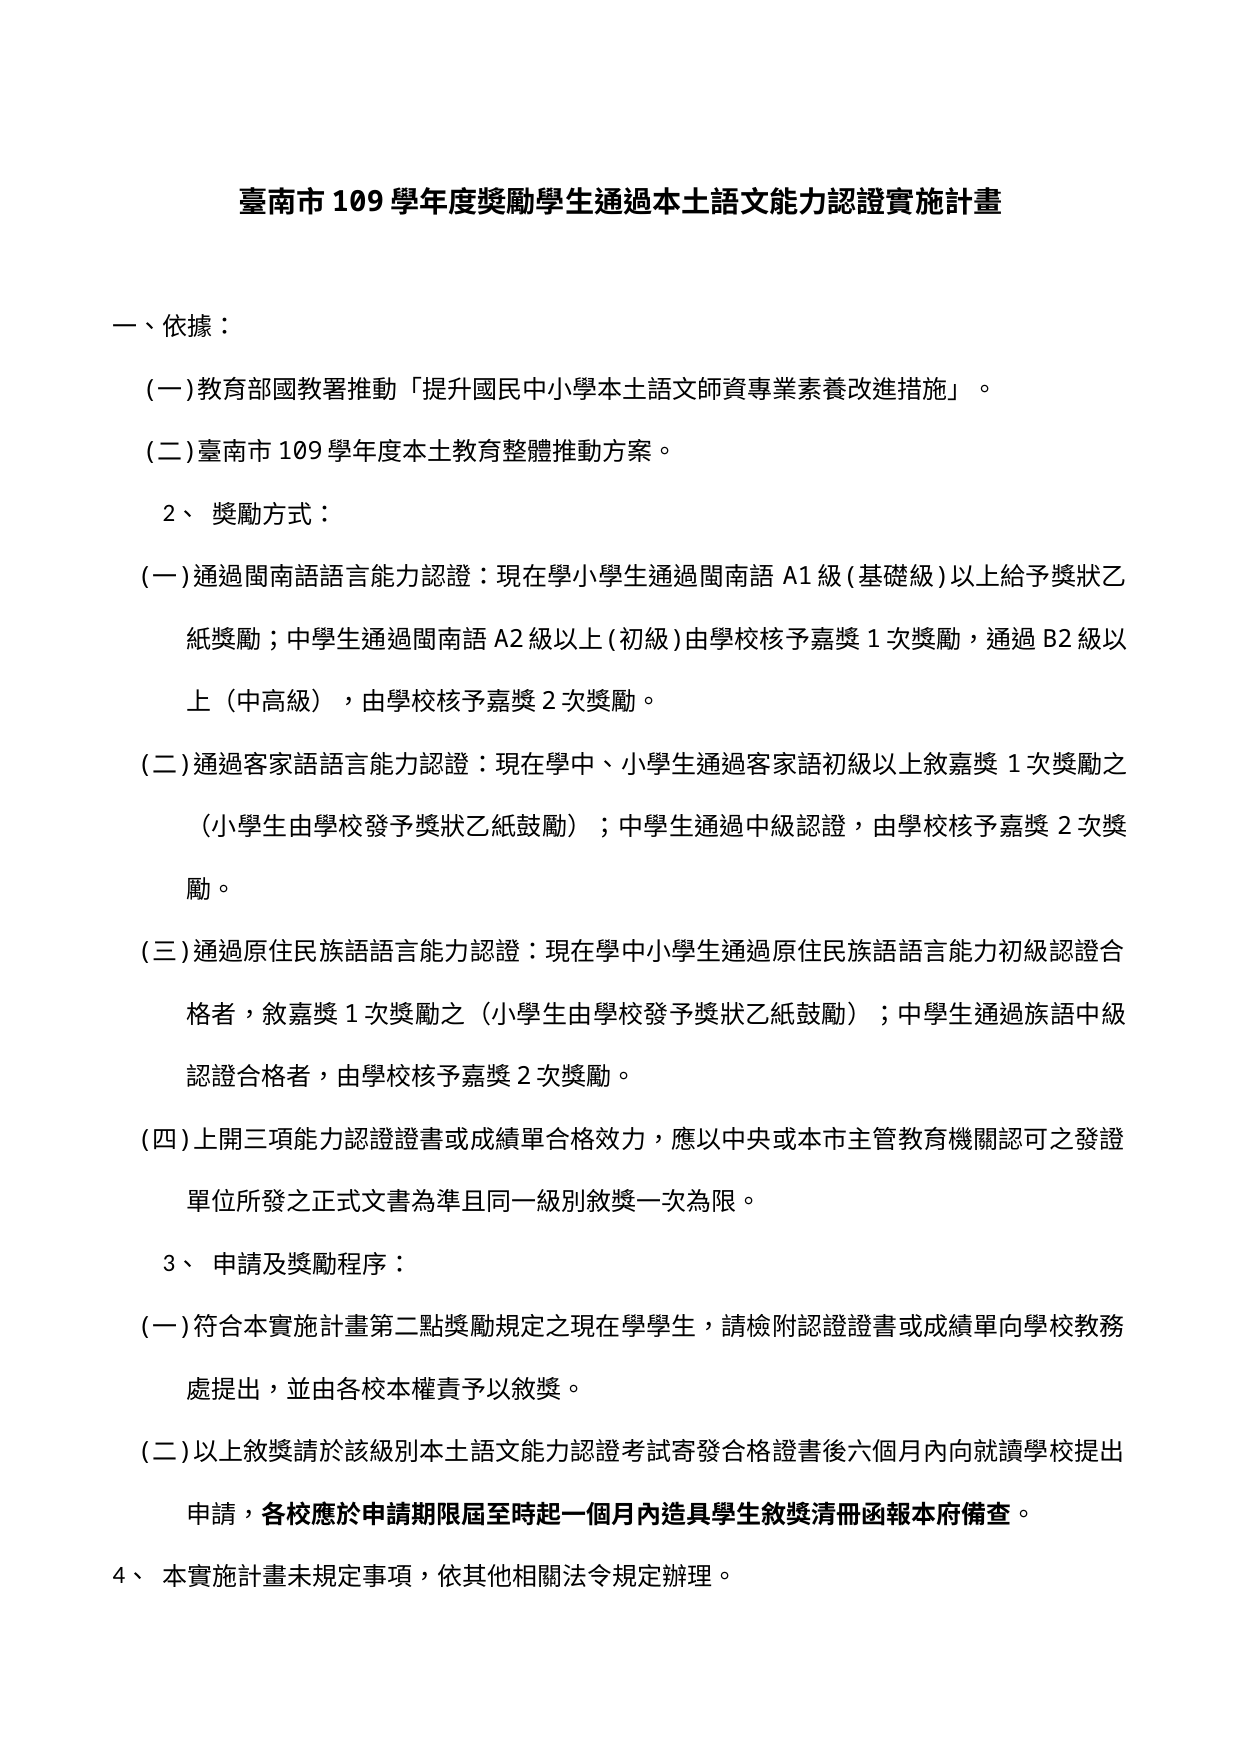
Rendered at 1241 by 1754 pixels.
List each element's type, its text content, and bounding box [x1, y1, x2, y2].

list 奬勵方式： [162, 471, 1128, 533]
text (二)以上敘獎請於該級別本土語文能力認證考試寄發合格證書後六個月內向就讀學校提出申請，各校應於申請期限屆至時起一個月內造具學生敘獎清冊函報本府備查。 [137, 1408, 1128, 1533]
text (一)通過閩南語語言能力認證：現在學小學生通過閩南語A1級(基礎級)以上給予獎狀乙紙獎勵；中學生通過閩南語A2級以上(初級)由學校核予嘉獎1次獎勵，通過B2級以上（中高級），由學校核予嘉獎2次獎勵。 [137, 533, 1128, 721]
text (二)通過客家語語言能力認證：現在學中、小學生通過客家語初級以上敘嘉獎1次獎勵之（小學生由學校發予獎狀乙紙鼓勵）；中學生通過中級認證，由學校核予嘉獎2次獎勵。 [137, 721, 1128, 908]
text (一)符合本實施計畫第二點獎勵規定之現在學學生，請檢附認證證書或成績單向學校教務處提出，並由各校本權責予以敘獎。 [137, 1283, 1128, 1408]
text 臺南市109學年度奬勵學生通過本土語文能力認證實施計畫 [112, 158, 1128, 221]
text (二)臺南市109學年度本土教育整體推動方案。 [112, 408, 1128, 471]
text (四)上開三項能力認證證書或成績單合格效力，應以中央或本市主管教育機關認可之發證單位所發之正式文書為準且同一級別敘獎一次為限。 [137, 1096, 1128, 1221]
list 本實施計畫未規定事項，依其他相關法令規定辦理。 [112, 1533, 1128, 1596]
text (一)教育部國教署推動「提升國民中小學本土語文師資專業素養改進措施」。 [112, 346, 1128, 408]
text 一、依據： [112, 283, 1128, 346]
list 申請及獎勵程序： [162, 1221, 1128, 1283]
text (三)通過原住民族語語言能力認證：現在學中小學生通過原住民族語語言能力初級認證合格者，敘嘉獎1次獎勵之（小學生由學校發予獎狀乙紙鼓勵）；中學生通過族語中級認證合格者，由學校核予嘉獎2次獎勵。 [137, 908, 1128, 1096]
